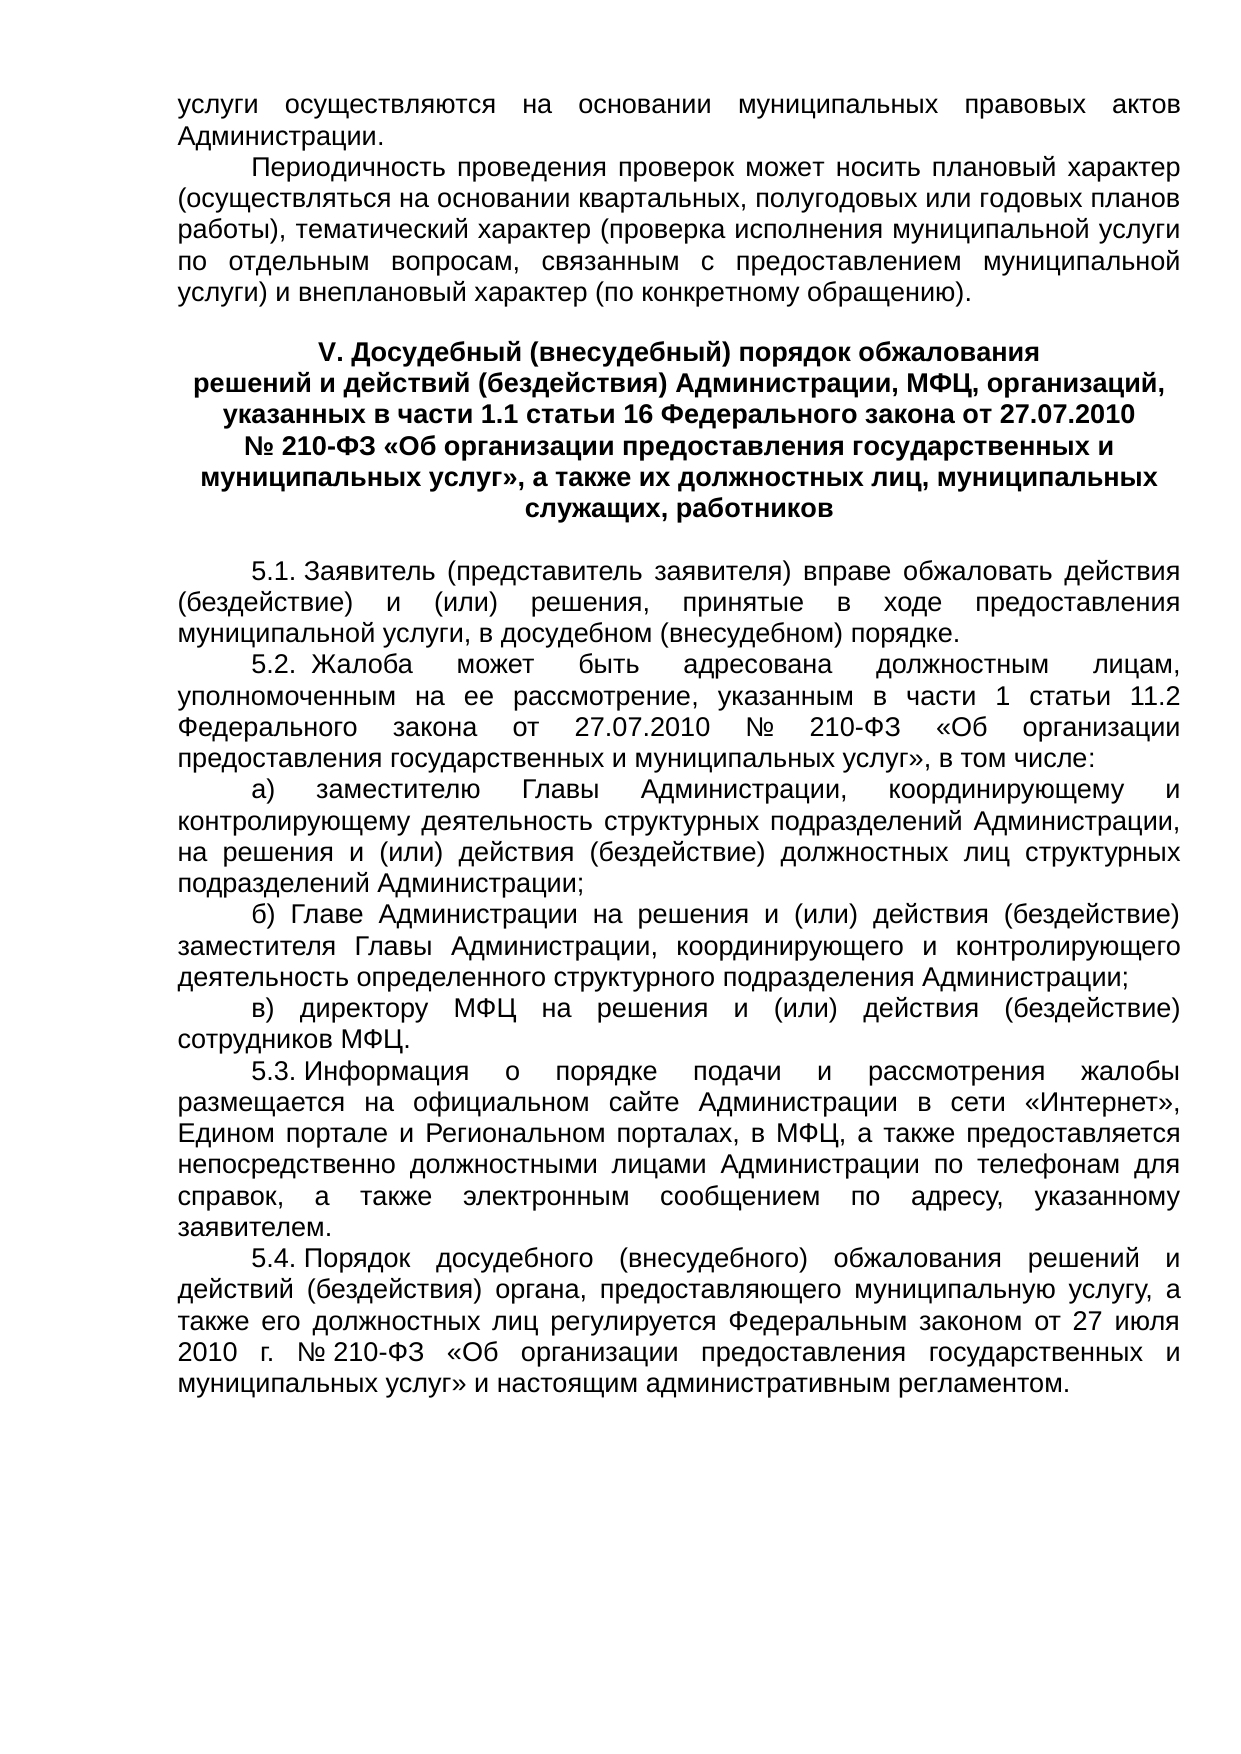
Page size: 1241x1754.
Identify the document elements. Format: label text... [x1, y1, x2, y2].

text в) директору МФЦ на решения и (или) действия (бездействие) сотрудников МФЦ. [177, 992, 1181, 1055]
text 5.2. Жалоба может быть адресована должностным лицам, уполномоченным на ее рассмотрение, указанным в части 1 статьи 11.2 Федерального закона от 27.07.2010 № 210-ФЗ «Об организации предоставления государственных и муниципальных услуг», в том числе: [177, 648, 1181, 773]
text 5.4. Порядок досудебного (внесудебного) обжалования решений и действий (бездействия) органа, предоставляющего муниципальную услугу, а также его должностных лиц регулируется Федеральным законом от 27 июля 2010 г. № 210-ФЗ «Об организации предоставления государственных и муниципальных услуг» и настоящим административным регламентом. [177, 1242, 1181, 1398]
text 5.1. Заявитель (представитель заявителя) вправе обжаловать действия (бездействие) и (или) решения, принятые в ходе предоставления муниципальной услуги, в досудебном (внесудебном) порядке. [177, 555, 1181, 648]
text 5.3. Информация о порядке подачи и рассмотрения жалобы размещается на официальном сайте Администрации в сети «Интернет», Едином портале и Региональном порталах, в МФЦ, а также предоставляется непосредственно должностными лицами Администрации по телефонам для справок, а также электронным сообщением по адресу, указанному заявителем. [177, 1055, 1181, 1242]
text V. Досудебный (внесудебный) порядок обжалования [177, 336, 1181, 367]
text решений и действий (бездействия) Администрации, МФЦ, организаций, указанных в части 1.1 статьи 16 Федерального закона от 27.07.2010 № 210-ФЗ «Об организации предоставления государственных и муниципальных услуг», а также их должностных лиц, муниципальных служащих, работников [177, 367, 1181, 523]
text услуги осуществляются на основании муниципальных правовых актов Администрации. [177, 88, 1181, 151]
text а) заместителю Главы Администрации, координирующему и контролирующему деятельность структурных подразделений Администрации, на решения и (или) действия (бездействие) должностных лиц структурных подразделений Администрации; [177, 773, 1181, 898]
text Периодичность проведения проверок может носить плановый характер (осуществляться на основании квартальных, полугодовых или годовых планов работы), тематический характер (проверка исполнения муниципальной услуги по отдельным вопросам, связанным с предоставлением муниципальной услуги) и внеплановый характер (по конкретному обращению). [177, 151, 1181, 307]
text б) Главе Администрации на решения и (или) действия (бездействие) заместителя Главы Администрации, координирующего и контролирующего деятельность определенного структурного подразделения Администрации; [177, 898, 1181, 992]
